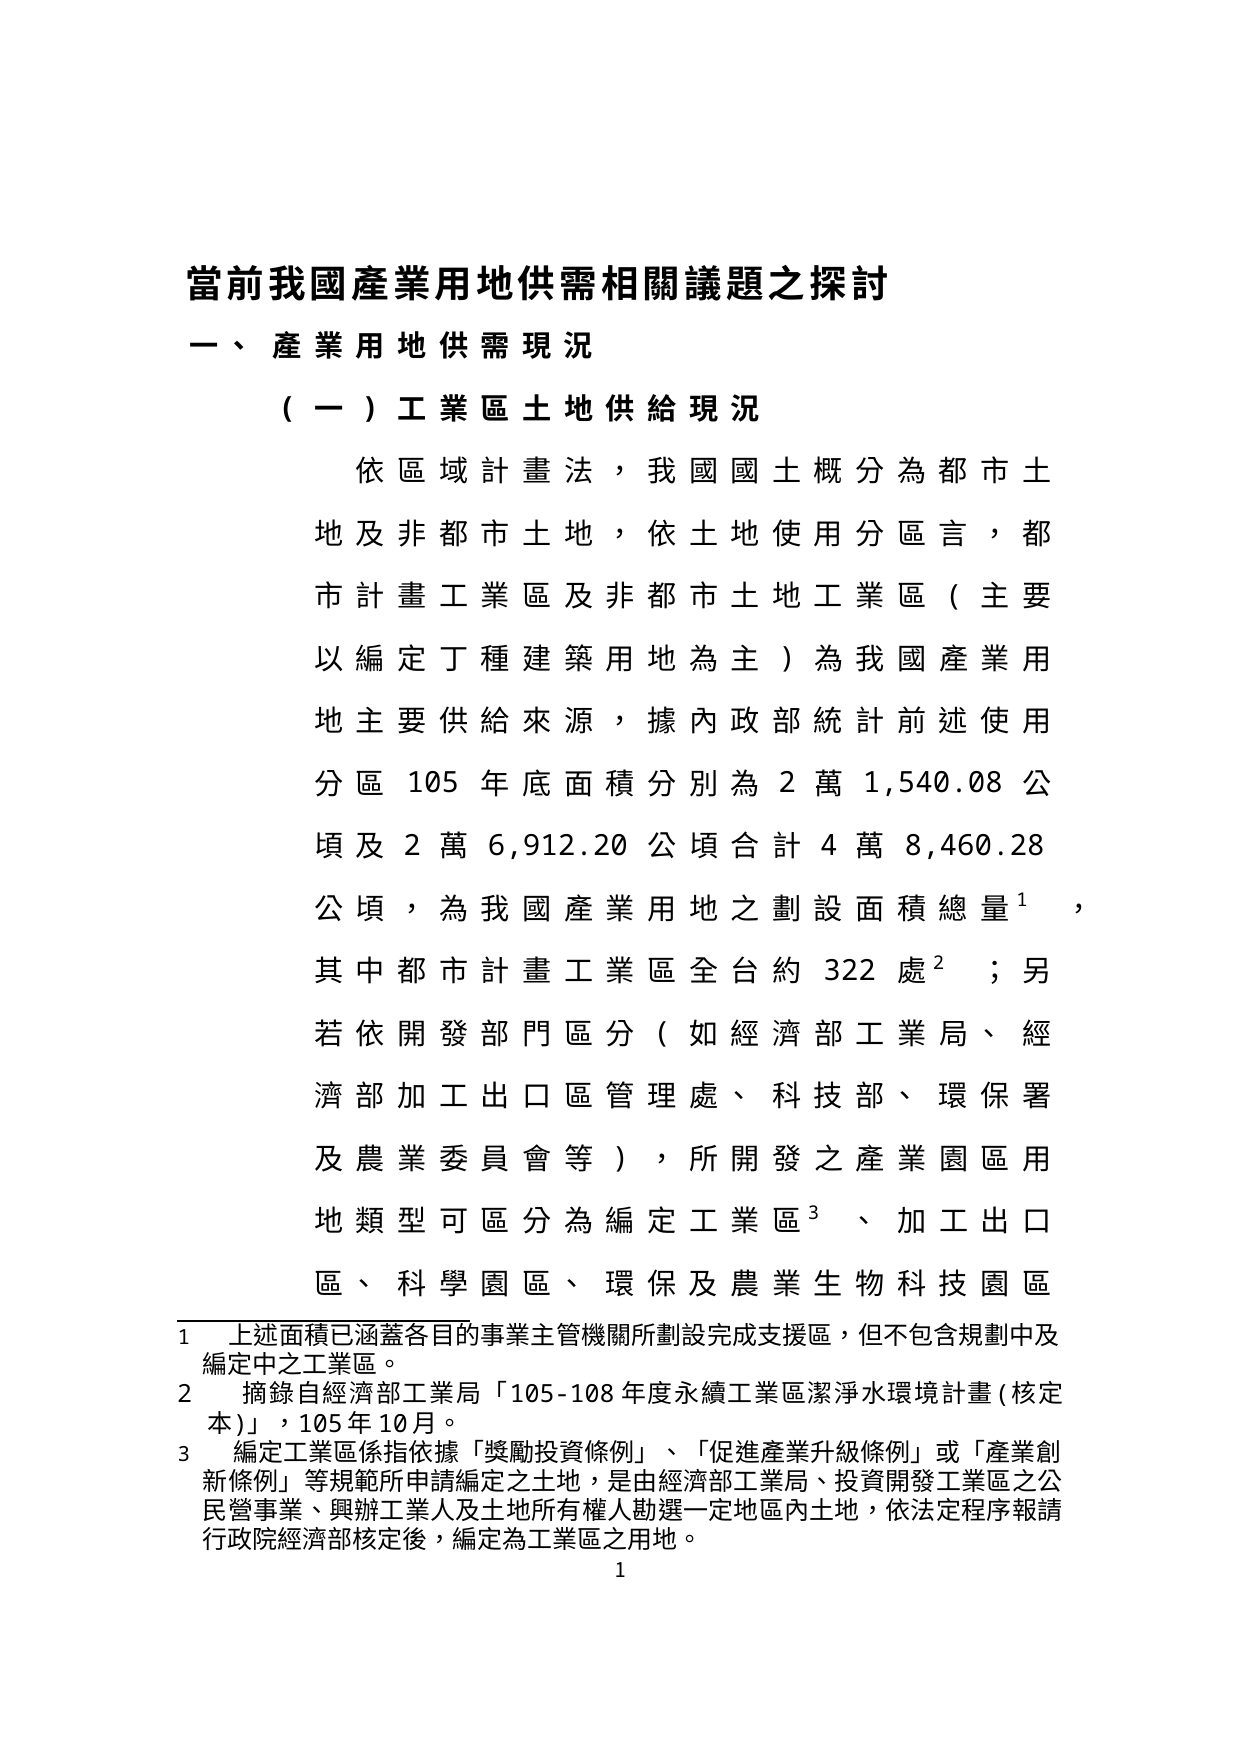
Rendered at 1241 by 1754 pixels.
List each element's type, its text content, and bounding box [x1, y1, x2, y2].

text 摘錄自經濟部工業局「105-108年度永續工業區潔淨水環境計畫(核定本)」，105年10月。 [177, 1379, 1063, 1438]
text 一、產業用地供需現況 [183, 302, 1058, 365]
text 編定工業區係指依據「獎勵投資條例」、「促進產業升級條例」或「產業創新條例」等規範所申請編定之土地，是由經濟部工業局、投資開發工業區之公民營事業、興辦工業人及土地所有權人勘選一定地區內土地，依法定程序報請行政院經濟部核定後，編定為工業區之用地。 [177, 1438, 1063, 1554]
text 依區域計畫法，我國國土概分為都市土地及非都市土地，依土地使用分區言，都市計畫工業區及非都市土地工業區(主要以編定丁種建築用地為主)為我國產業用地主要供給來源，據內政部統計前述使用分區105年底面積分別為2萬1,540.08公頃及2萬6,912.20公頃合計4萬8,460.28公頃，為我國產業用地之劃設面積總量，其中都市計畫工業區全台約322處；另若依開發部門區分(如經濟部工業局、經濟部加工出口區管理處、科技部、環保署及農業委員會等)，所開發之產業園區用地類型可區分為編定工業區、加工出口區、科學園區、環保及農業生物科技園區等5種用地，其中經濟部劃設之「編定工業區」為主要產業用地供給來源。依工業區開發管理105年度年報統計我國工業區(不含自由港貿易區)總面積計3萬6,278.1公頃(詳附表1)，而產業園區計3萬0,620公頃占84.4%，而工業局開發管轄之編定工業區共62處。 [283, 427, 1058, 1302]
text 當前我國產業用地供需相關議題之探討 [183, 240, 1058, 302]
text (一)工業區土地供給現況 [242, 365, 1058, 427]
text 上述面積已涵蓋各目的事業主管機關所劃設完成支援區，但不包含規劃中及編定中之工業區。 [177, 1321, 1063, 1379]
